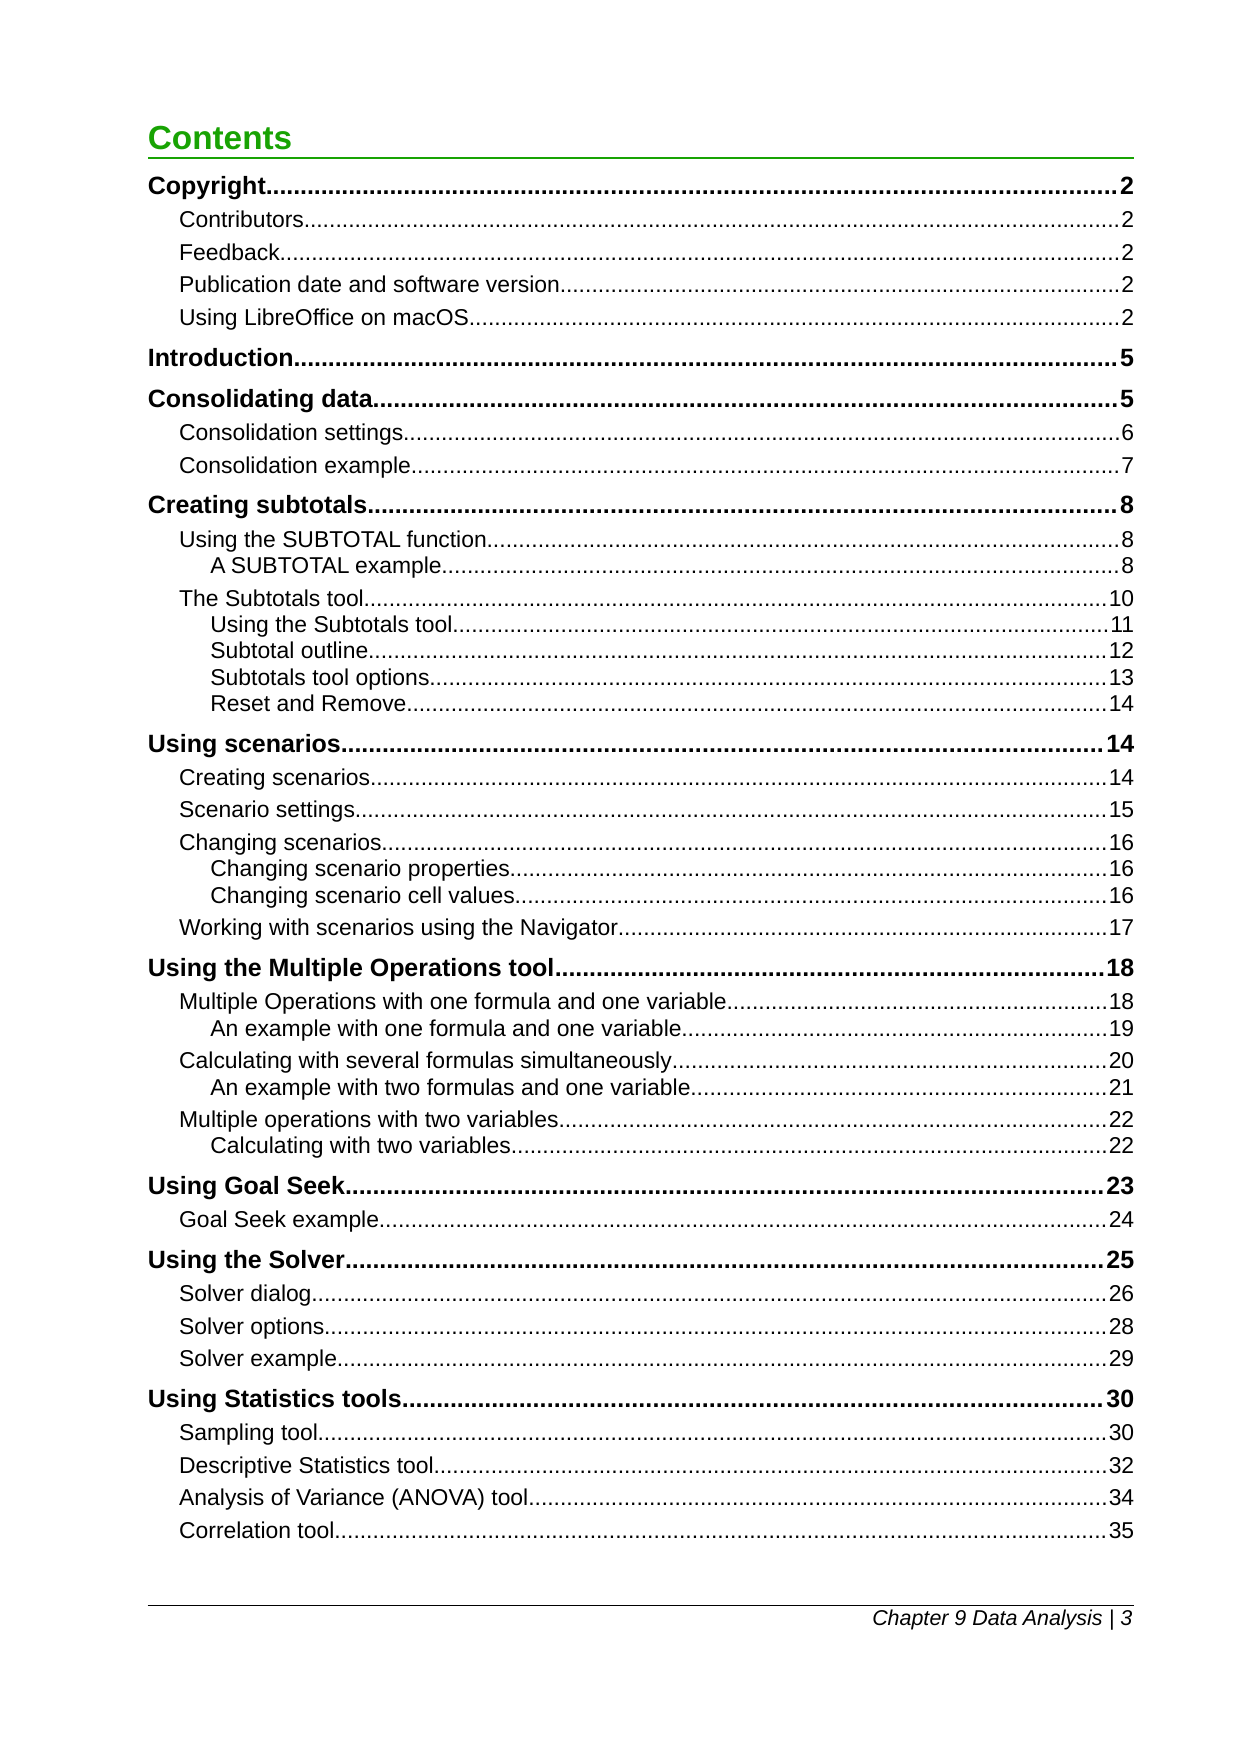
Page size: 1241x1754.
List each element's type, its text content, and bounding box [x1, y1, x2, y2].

text Contributors 2 [179, 206, 1134, 232]
text Sampling tool 30 [179, 1419, 1134, 1446]
text Using the SUBTOTAL function 8 [179, 526, 1134, 552]
text Using the Solver 25 [148, 1245, 1134, 1274]
text Changing scenario cell values 16 [210, 882, 1134, 908]
text Using the Multiple Operations tool 18 [148, 953, 1134, 982]
text An example with one formula and one variable 19 [210, 1014, 1134, 1041]
text An example with two formulas and one variable 21 [210, 1073, 1134, 1100]
text Solver example 29 [179, 1345, 1134, 1372]
text Solver dialog 26 [179, 1280, 1134, 1306]
text Multiple operations with two variables 22 [179, 1106, 1134, 1132]
text Using the Subtotals tool 11 [210, 611, 1134, 637]
text Using Statistics tools 30 [148, 1384, 1134, 1413]
text Consolidating data 5 [148, 384, 1134, 413]
text Using Goal Seek 23 [148, 1171, 1134, 1200]
text Copyright 2 [148, 171, 1134, 200]
text Scenario settings 15 [179, 796, 1134, 823]
text Goal Seek example 24 [179, 1206, 1134, 1233]
text Analysis of Variance (ANOVA) tool 34 [179, 1484, 1134, 1511]
text Descriptive Statistics tool 32 [179, 1452, 1134, 1478]
text Creating scenarios 14 [179, 764, 1134, 790]
text Using LibreOffice on macOS 2 [179, 304, 1134, 330]
text Introduction 5 [148, 343, 1134, 372]
text Using scenarios 14 [148, 729, 1134, 757]
text Changing scenario properties 16 [210, 855, 1134, 882]
text Correlation tool 35 [179, 1517, 1134, 1543]
text Reset and Remove 14 [210, 690, 1134, 716]
text Publication date and software version 2 [179, 271, 1134, 298]
text Working with scenarios using the Navigator 17 [179, 914, 1134, 941]
subtitle Contents [148, 118, 1134, 157]
text Changing scenarios 16 [179, 829, 1134, 855]
text Consolidation settings 6 [179, 419, 1134, 445]
text Subtotals tool options 13 [210, 663, 1134, 690]
text Calculating with two variables 22 [210, 1132, 1134, 1159]
text Feedback 2 [179, 239, 1134, 265]
text Solver options 28 [179, 1313, 1134, 1339]
text Multiple Operations with one formula and one variable 18 [179, 988, 1134, 1014]
text A SUBTOTAL example 8 [210, 552, 1134, 578]
text Creating subtotals 8 [148, 491, 1134, 519]
text Subtotal outline 12 [210, 637, 1134, 663]
text Calculating with several formulas simultaneously 20 [179, 1047, 1134, 1073]
text The Subtotals tool 10 [179, 584, 1134, 611]
text Consolidation example 7 [179, 452, 1134, 478]
